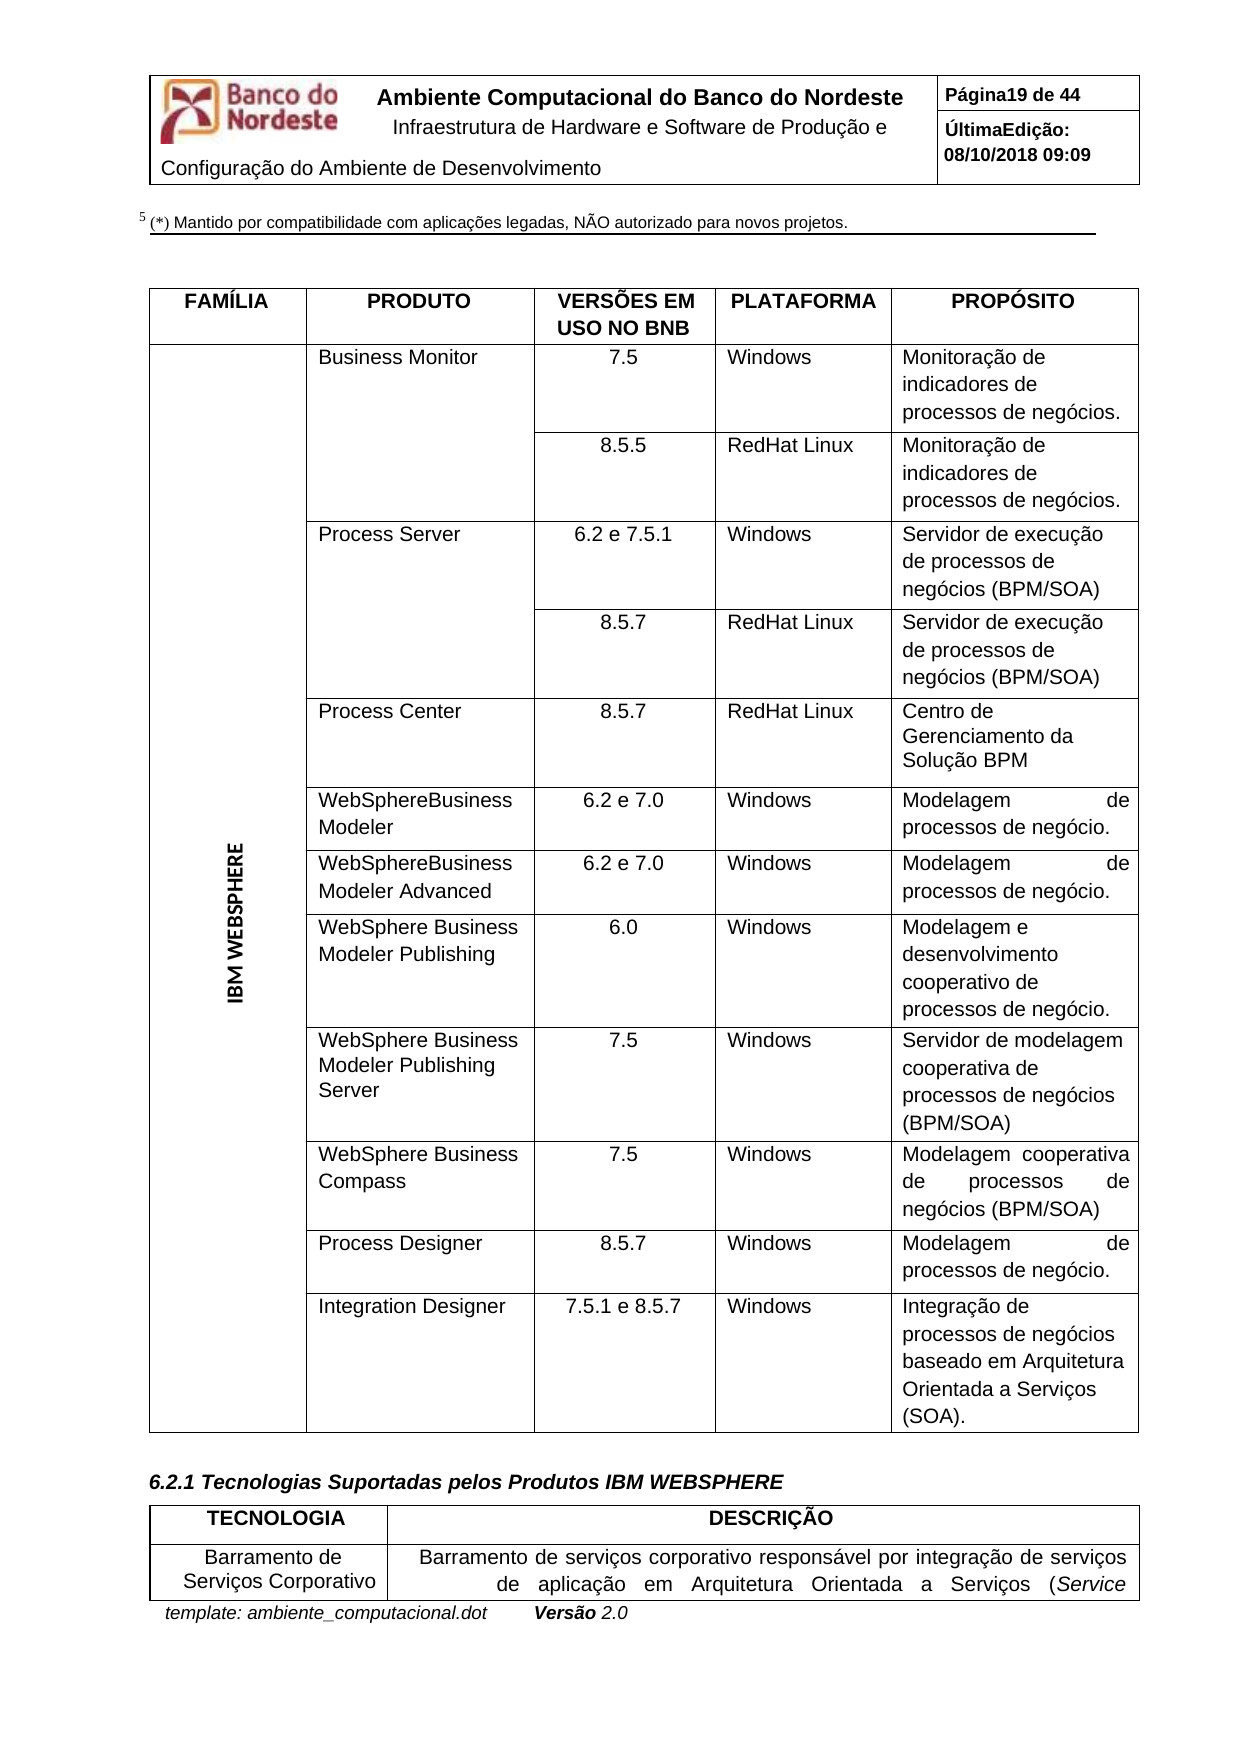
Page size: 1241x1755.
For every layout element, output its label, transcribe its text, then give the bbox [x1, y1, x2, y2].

table_cell Integração de processos de negócios baseado em Arquitetura Orientada a Serviços (SOA). [892, 1294, 1138, 1432]
table_cell Windows [716, 522, 891, 609]
table_cell Modelagem de processos de negócio. [892, 851, 1138, 914]
table_cell 8.5.5 [535, 433, 715, 521]
table_cell 8.5.7 [535, 1231, 715, 1293]
table_cell WebSphere Business Modeler Publishing Server [307, 1028, 534, 1141]
table_header TECNOLOGIA [151, 1506, 387, 1543]
table_cell Servidor de execução de processos de negócios (BPM/SOA) [892, 522, 1138, 609]
table_header PRODUTO [307, 289, 534, 343]
table_cell Windows [716, 788, 891, 850]
table_cell WebSphere Business Modeler Publishing [307, 915, 534, 1027]
list (*) Mantido por compatibilidade com aplicações legadas, NÃO autorizado para novos projetos. [139, 209, 1092, 233]
table_cell Process Designer [307, 1231, 534, 1293]
table_header DESCRIÇÃO [388, 1506, 1139, 1543]
table_cell 7.5 [535, 1142, 715, 1229]
table_cell Windows [716, 915, 891, 1027]
table_cell 6.2 e 7.0 [535, 851, 715, 914]
table_cell Monitoração de indicadores de processos de negócios. [892, 345, 1138, 432]
table_cell Modelagem de processos de negócio. [892, 788, 1138, 850]
table_cell Centro de Gerenciamento da Solução BPM [892, 699, 1138, 787]
table_cell 6.2 e 7.5.1 [535, 522, 715, 609]
table_cell Monitoração de indicadores de processos de negócios. [892, 433, 1138, 521]
table_cell 8.5.7 [535, 610, 715, 698]
table_cell WebSphereBusiness Modeler Advanced [307, 851, 534, 914]
table_cell RedHat Linux [716, 433, 891, 521]
table_cell WebSphereBusiness Modeler [307, 788, 534, 850]
table_header VERSÕES EM USO NO BNB [535, 289, 715, 343]
subtitle 6.2.1 Tecnologias Suportadas pelos Produtos IBM WEBSPHERE [148, 1470, 1092, 1494]
table_cell Modelagem e desenvolvimento cooperativo de processos de negócio. [892, 915, 1138, 1027]
table_cell Barramento de Serviços Corporativo [151, 1545, 387, 1600]
table_cell Modelagem cooperativa de processos de negócios (BPM/SOA) [892, 1142, 1138, 1229]
table_cell 7.5 [535, 345, 715, 432]
table_header FAMÍLIA [150, 289, 306, 343]
table_cell Windows [716, 1294, 891, 1432]
table_cell Windows [716, 345, 891, 432]
table_header PLATAFORMA [716, 289, 891, 343]
table_header PROPÓSITO [892, 289, 1138, 343]
table_cell 8.5.7 [535, 699, 715, 787]
table_cell Servidor de execução de processos de negócios (BPM/SOA) [892, 610, 1138, 698]
table_cell 6.0 [535, 915, 715, 1027]
table_cell Integration Designer [307, 1294, 534, 1432]
table_cell 6.2 e 7.0 [535, 788, 715, 850]
table_cell RedHat Linux [716, 610, 891, 698]
table_cell Process Center [307, 699, 534, 787]
table_cell Windows [716, 1231, 891, 1293]
table_cell WebSphere Business Compass [307, 1142, 534, 1229]
table_cell 7.5 [535, 1028, 715, 1141]
table_cell 7.5.1 e 8.5.7 [535, 1294, 715, 1432]
table_cell Modelagem de processos de negócio. [892, 1231, 1138, 1293]
table_cell Servidor de modelagem cooperativa de processos de negócios (BPM/SOA) [892, 1028, 1138, 1141]
table_cell [150, 345, 306, 1432]
table_cell RedHat Linux [716, 699, 891, 787]
table_cell Windows [716, 1142, 891, 1229]
table_cell Windows [716, 851, 891, 914]
table_cell Windows [716, 1028, 891, 1141]
table_cell Process Server [307, 522, 534, 698]
table_cell Business Monitor [307, 345, 534, 521]
table_cell Barramento de serviços corporativo responsável por integração de serviços de aplicação em Arquitetura Orientada a Serviços (Service [388, 1545, 1139, 1600]
